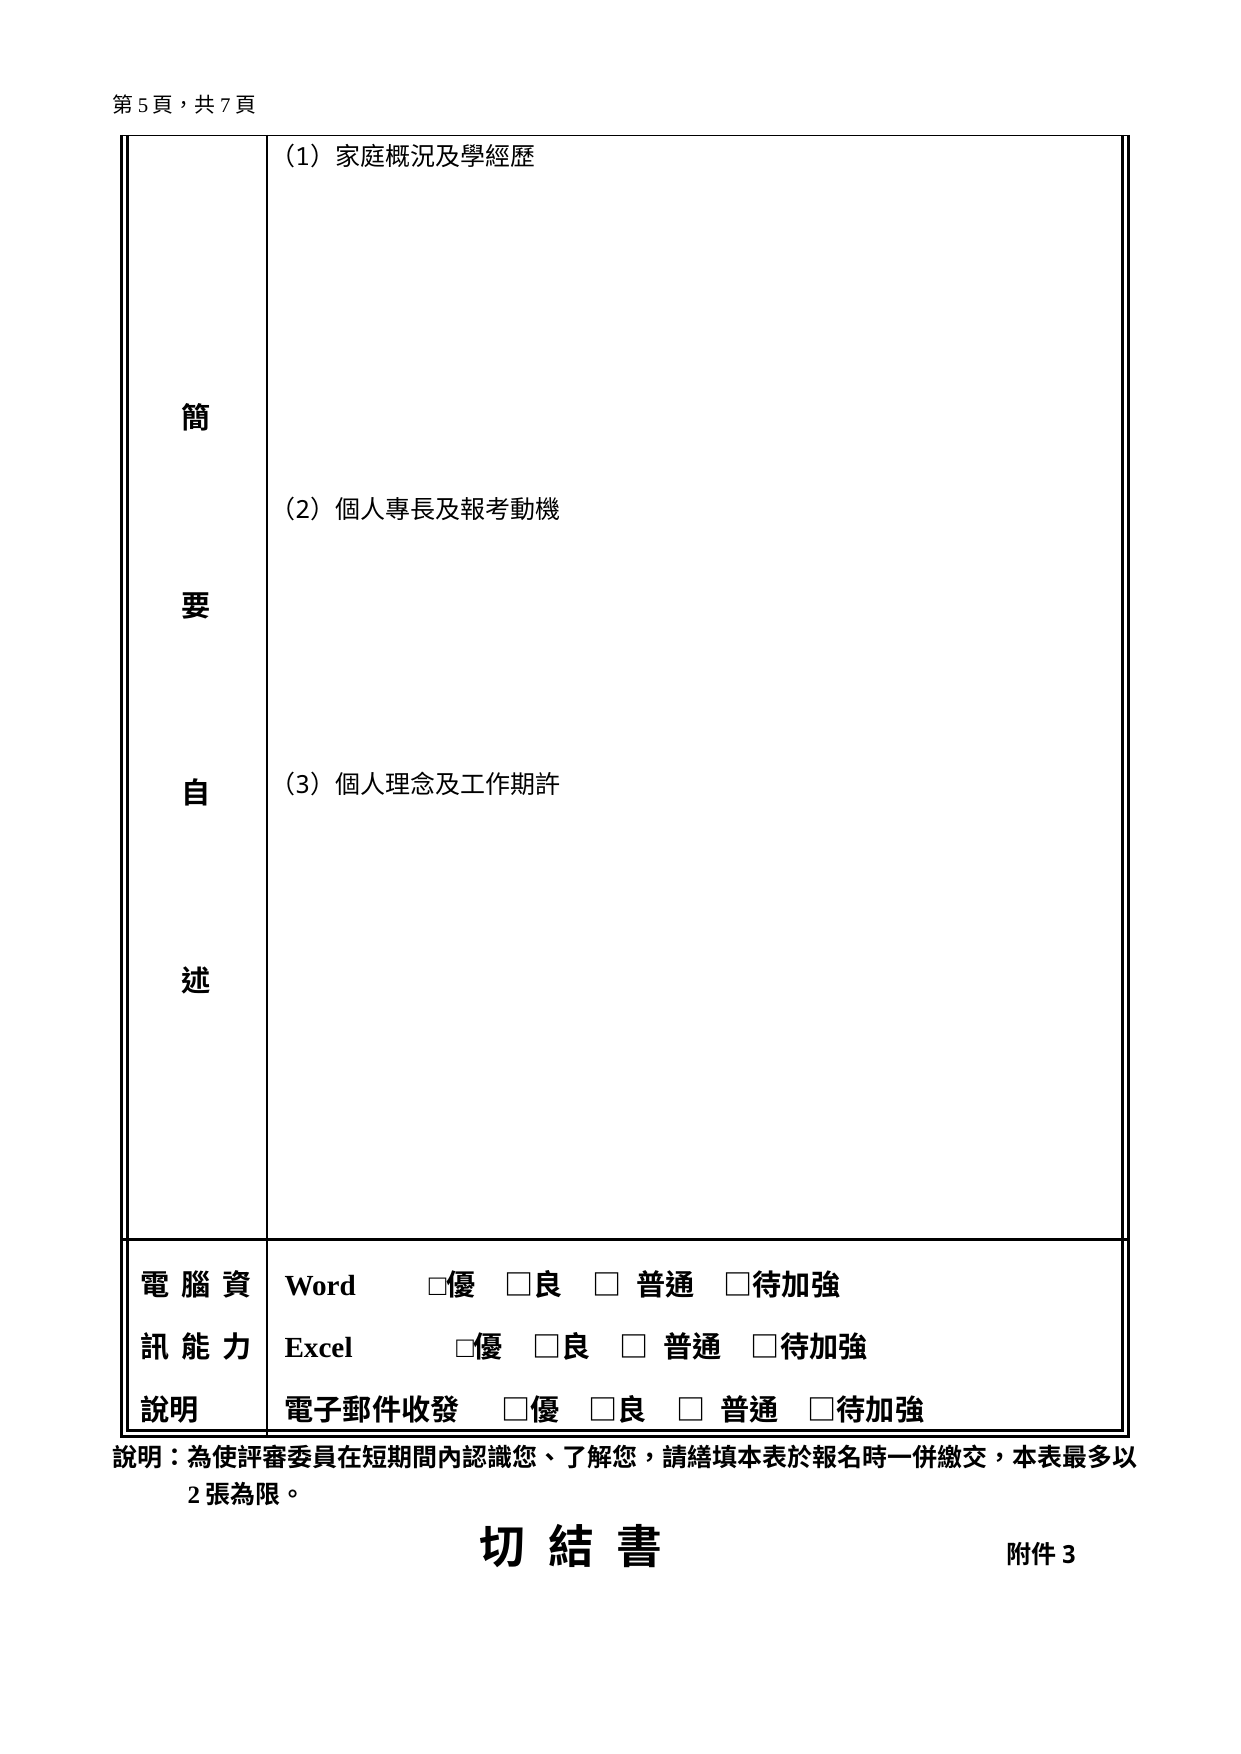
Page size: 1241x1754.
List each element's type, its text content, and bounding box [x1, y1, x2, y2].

table_cell （1）家庭概況及學經歷 （2）個人專長及報考動機 （3）個人理念及工作期許 [268, 136, 1121, 1238]
text 說明：為使評審委員在短期間內認識您、了解您，請繕填本表於報名時一併繳交，本表最多以2張為限。 [112, 1438, 1146, 1510]
table_cell 電腦資訊能力說明 [129, 1241, 266, 1428]
table_cell Word □優 □良 □ 普通 □待加強 Excel □優 □良 □ 普通 □待加強 電子郵件收發 □優 □良 □ 普通 □待加強 [268, 1241, 1121, 1428]
text 切 結 書 附件3 [112, 1510, 1146, 1577]
table_cell 簡 要 自 述 [129, 136, 266, 1238]
